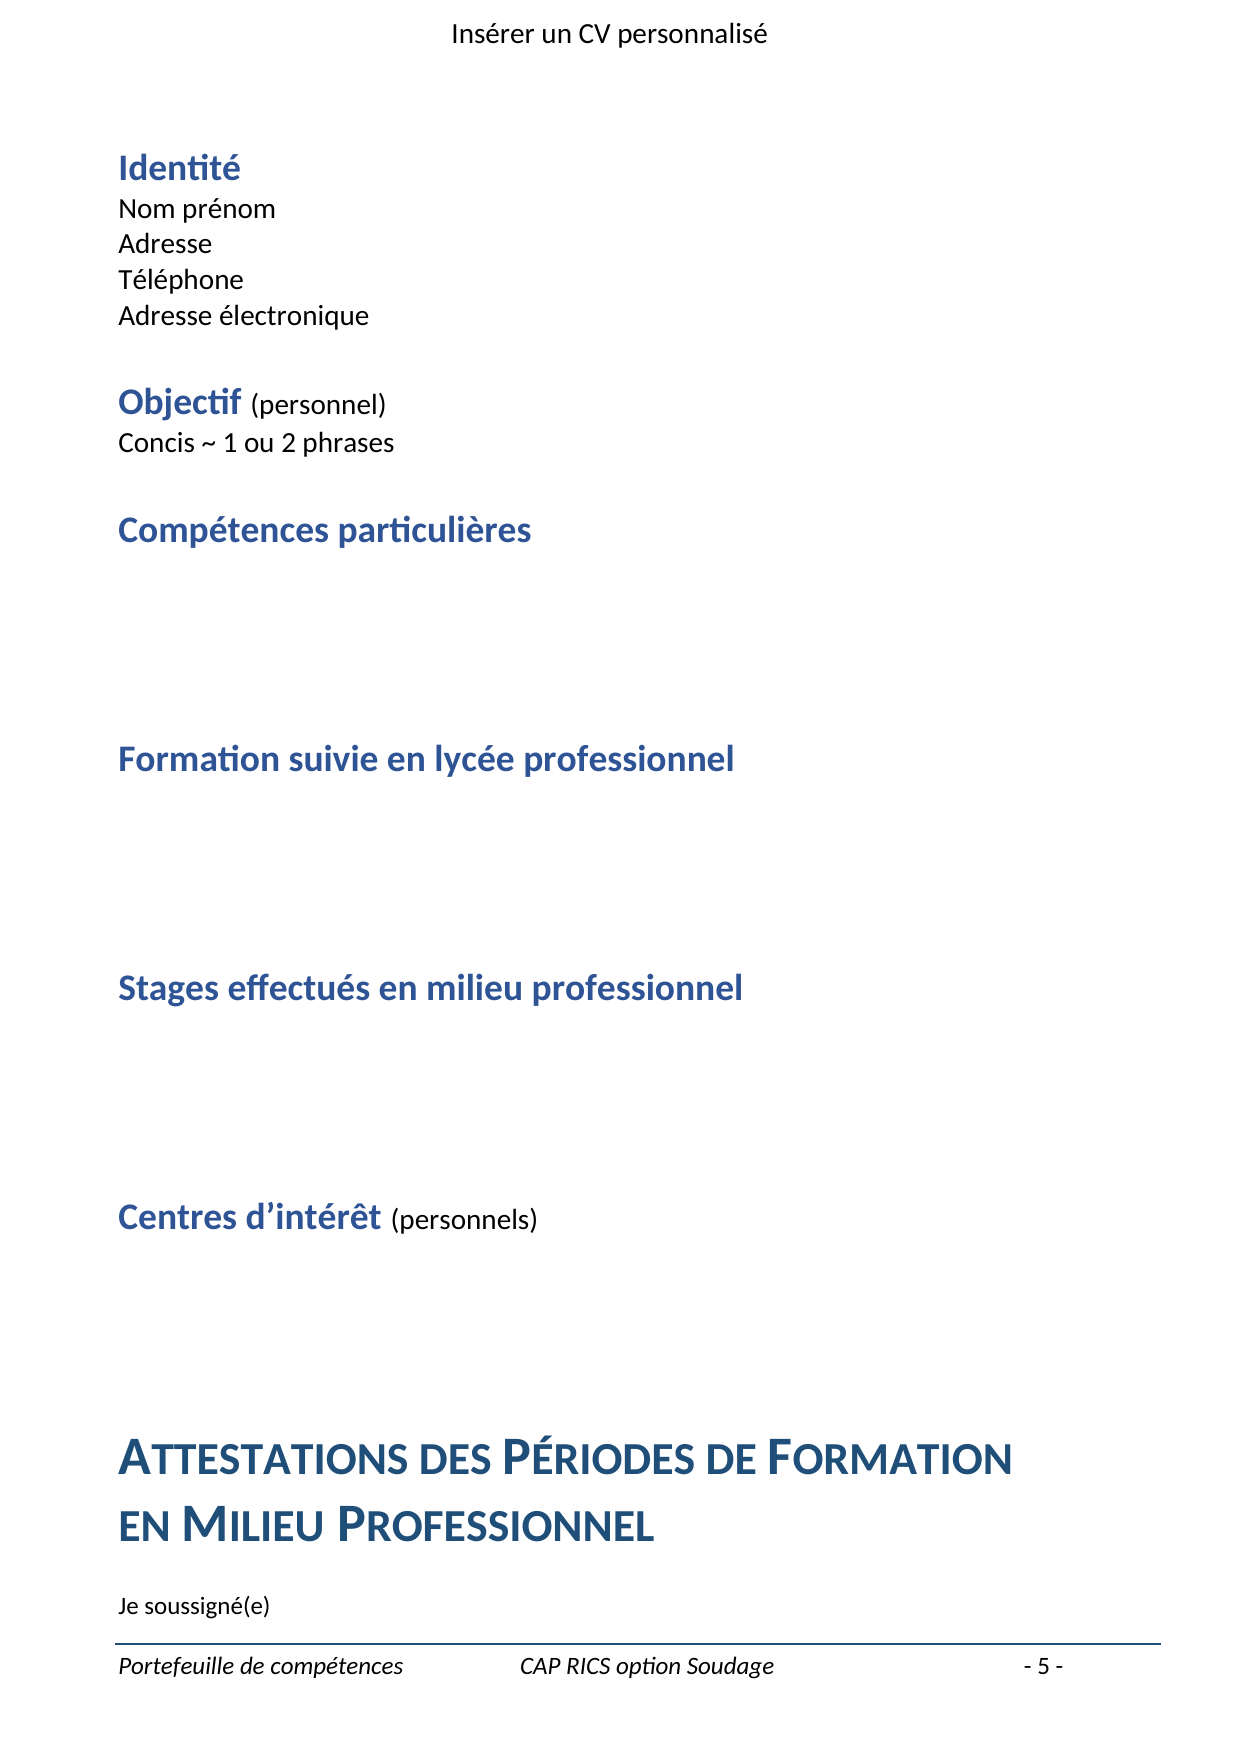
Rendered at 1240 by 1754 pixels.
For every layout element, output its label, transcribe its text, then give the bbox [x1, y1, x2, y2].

text ATTESTATIONS DES PÉRIODES DE FORMATION [118, 1422, 1107, 1488]
text Stages effectués en milieu professionnel [118, 964, 1107, 1010]
text Concis ~ 1 ou 2 phrases [118, 424, 1107, 460]
text Insérer un CV personnalisé [118, 15, 1107, 50]
text Adresse électronique [118, 297, 1107, 332]
text Je soussigné(e) [118, 1590, 1107, 1621]
text Compétences particulières [118, 506, 1107, 551]
text Objectif (personnel) [118, 378, 1107, 424]
text Nom prénom [118, 190, 1107, 226]
text Formation suivie en lycée professionnel [118, 735, 1107, 781]
text Téléphone [118, 261, 1107, 297]
text Centres d’intérêt (personnels) [118, 1193, 1107, 1239]
text Adresse [118, 226, 1107, 261]
text EN MILIEU PROFESSIONNEL [118, 1488, 1107, 1554]
text Identité [118, 144, 1107, 190]
